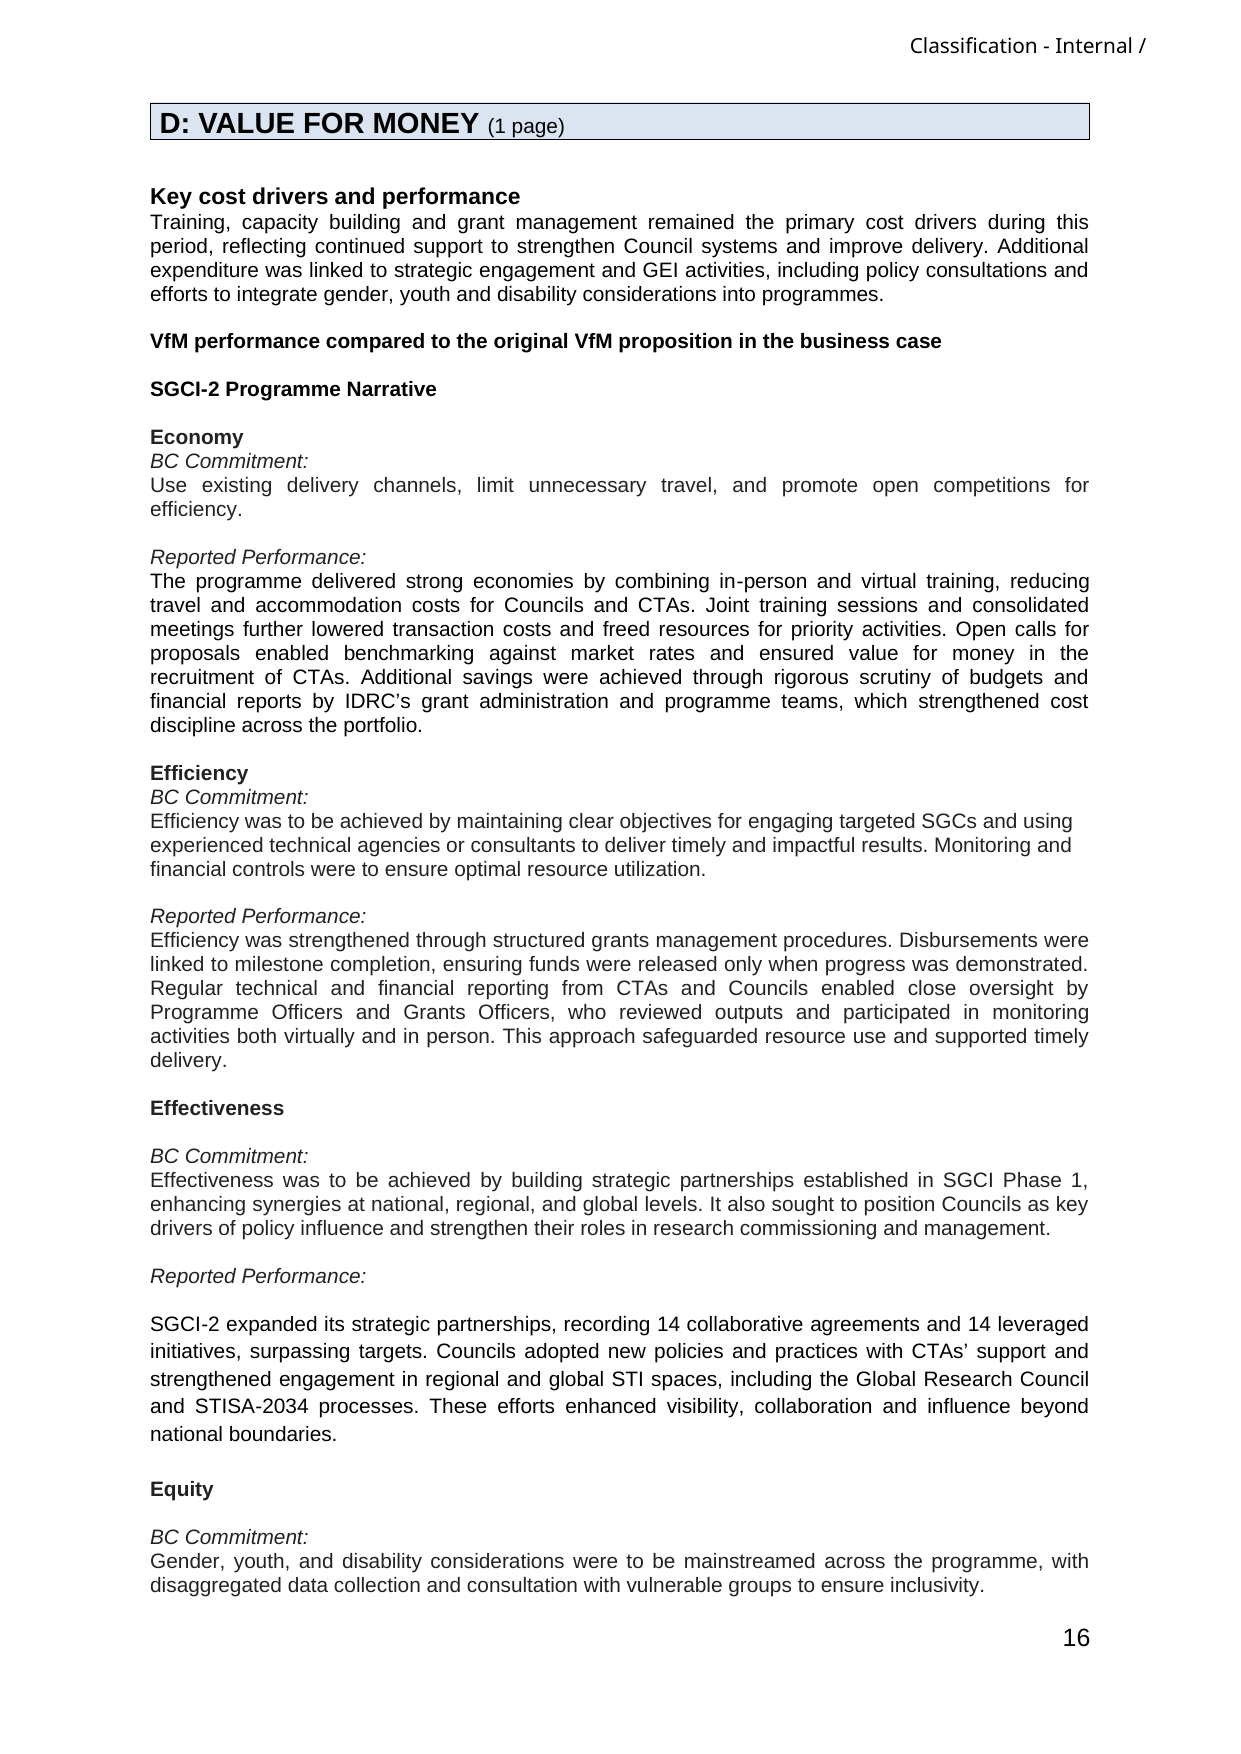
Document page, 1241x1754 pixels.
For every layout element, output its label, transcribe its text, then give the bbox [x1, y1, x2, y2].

text BC Commitment: [150, 1524, 1090, 1548]
text Efficiency [150, 761, 1090, 784]
text Effectiveness [150, 1096, 1090, 1120]
text The programme delivered strong economies by combining in‑person and virtual training, reducing travel and accommodation costs for Councils and CTAs. Joint training sessions and consolidated meetings further lowered transaction costs and freed resources for priority activities. Open calls for proposals enabled benchmarking against market rates and ensured value for money in the recruitment of CTAs. Additional savings were achieved through rigorous scrutiny of budgets and financial reports by IDRC’s grant administration and programme teams, which strengthened cost discipline across the portfolio. [150, 569, 1090, 737]
text Use existing delivery channels, limit unnecessary travel, and promote open competitions for efficiency. [150, 473, 1090, 521]
text SGCI-2 Programme Narrative [150, 377, 1090, 401]
text BC Commitment: [150, 449, 1090, 473]
text VfM performance compared to the original VfM proposition in the business case [150, 329, 1090, 353]
text Economy [150, 425, 1090, 449]
text Efficiency was to be achieved by maintaining clear objectives for engaging targeted SGCs and using experienced technical agencies or consultants to deliver timely and impactful results. Monitoring and financial controls were to ensure optimal resource utilization. [150, 808, 1090, 880]
text Reported Performance: [150, 1264, 1090, 1288]
subtitle D: VALUE FOR MONEY (1 page) [151, 104, 1089, 139]
text Effectiveness was to be achieved by building strategic partnerships established in SGCI Phase 1, enhancing synergies at national, regional, and global levels. It also sought to position Councils as key drivers of policy influence and strengthen their roles in research commissioning and management. [150, 1168, 1090, 1240]
text Equity [150, 1477, 1090, 1501]
text BC Commitment: [150, 1144, 1090, 1168]
text Training, capacity building and grant management remained the primary cost drivers during this period, reflecting continued support to strengthen Council systems and improve delivery. Additional expenditure was linked to strategic engagement and GEI activities, including policy consultations and efforts to integrate gender, youth and disability considerations into programmes. [150, 209, 1090, 305]
text Reported Performance: [150, 545, 1090, 569]
text BC Commitment: [150, 784, 1090, 808]
text Gender, youth, and disability considerations were to be mainstreamed across the programme, with disaggregated data collection and consultation with vulnerable groups to ensure inclusivity. [150, 1548, 1090, 1596]
text Key cost drivers and performance [150, 183, 1090, 209]
text SGCI‑2 expanded its strategic partnerships, recording 14 collaborative agreements and 14 leveraged initiatives, surpassing targets. Councils adopted new policies and practices with CTAs’ support and strengthened engagement in regional and global STI spaces, including the Global Research Council and STISA‑2034 processes. These efforts enhanced visibility, collaboration and influence beyond national boundaries. [150, 1312, 1090, 1446]
text Reported Performance: [150, 904, 1090, 928]
text Efficiency was strengthened through structured grants management procedures. Disbursements were linked to milestone completion, ensuring funds were released only when progress was demonstrated. Regular technical and financial reporting from CTAs and Councils enabled close oversight by Programme Officers and Grants Officers, who reviewed outputs and participated in monitoring activities both virtually and in person. This approach safeguarded resource use and supported timely delivery. [150, 928, 1090, 1072]
